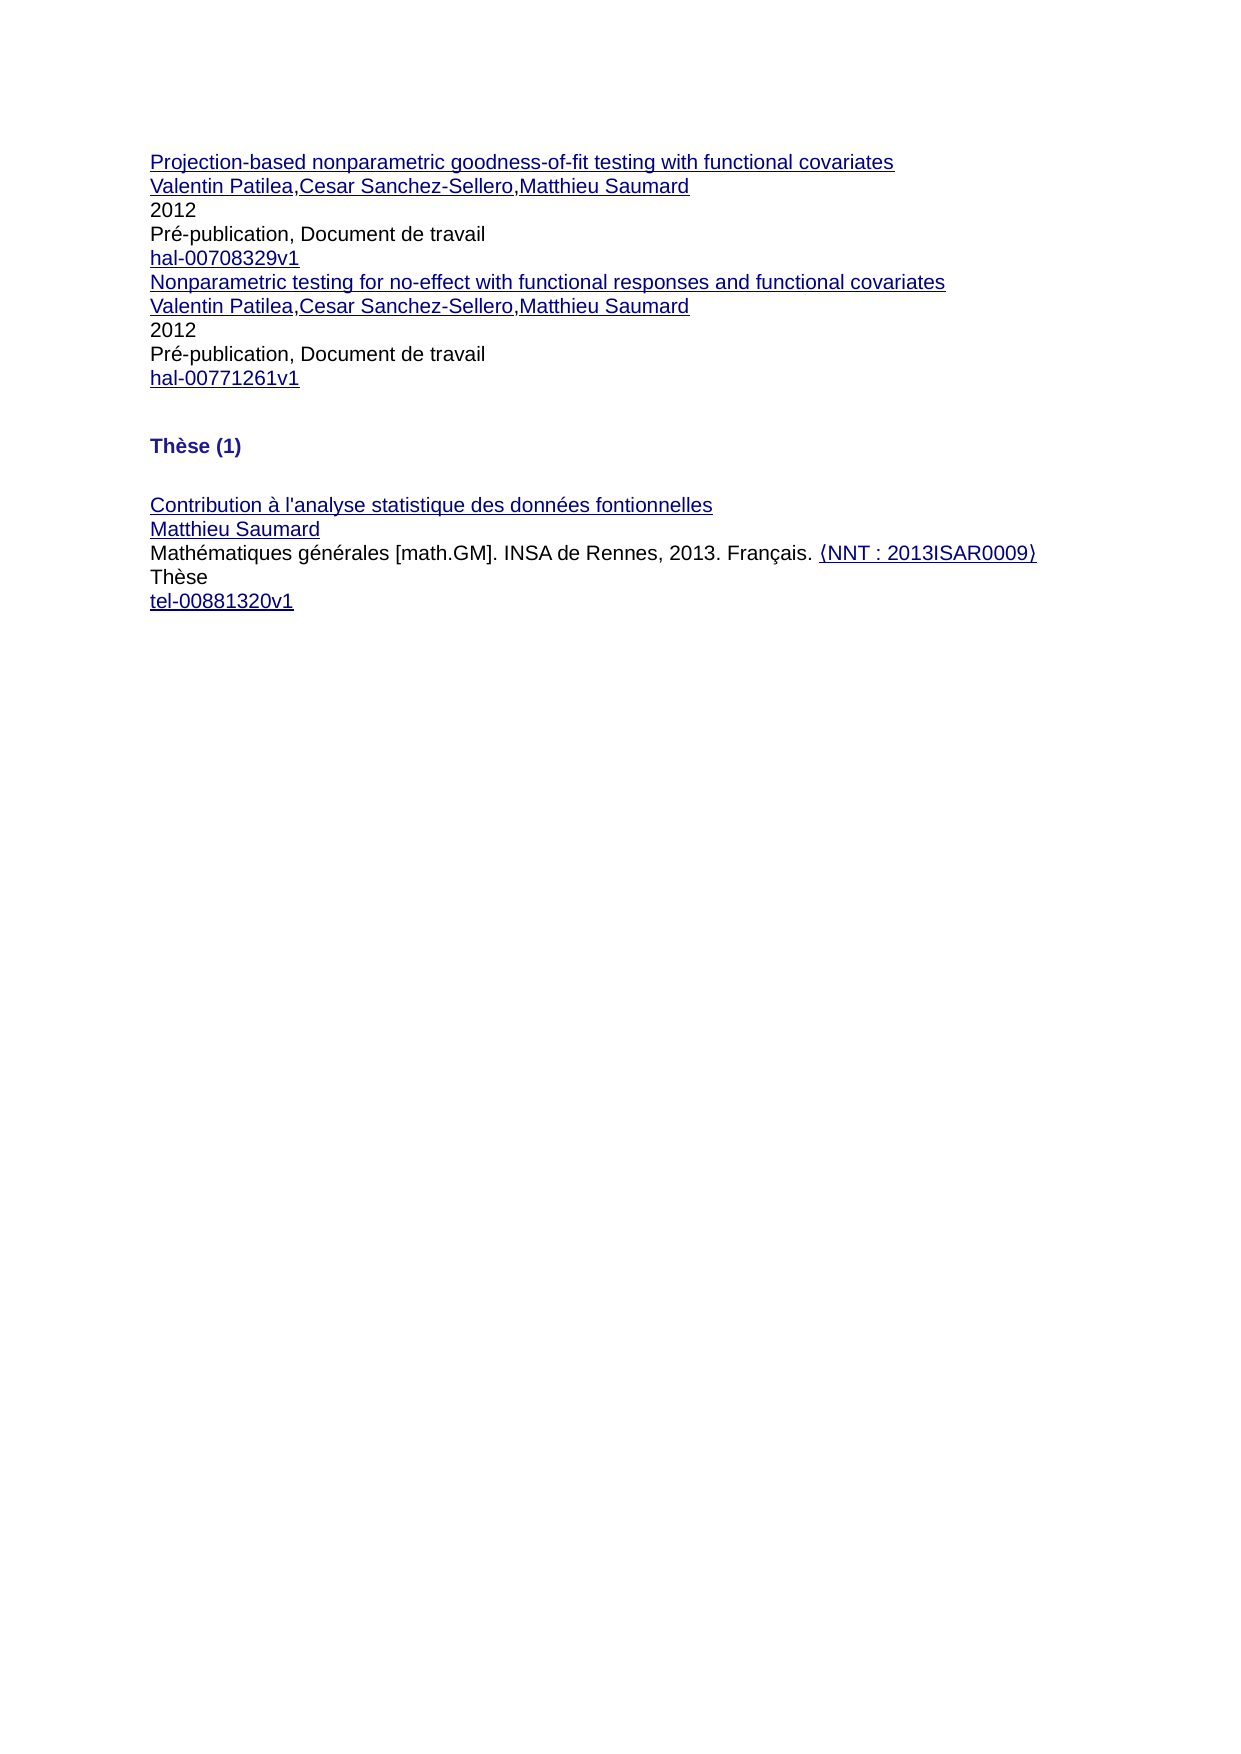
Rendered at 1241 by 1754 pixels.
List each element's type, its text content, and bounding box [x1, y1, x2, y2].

subtitle Thèse (1) [150, 434, 1090, 458]
table_cell Nonparametric testing for no-effect with functional responses and functional covariates Valentin Patilea,Cesar Sanchez-Sellero,Matthieu Saumard 2012 Pré-publication, Document de travail hal-00771261v1 [150, 270, 1090, 389]
table_header Contribution à l'analyse statistique des données fontionnelles Matthieu Saumard Mathématiques générales [math.GM]. INSA de Rennes, 2013. Français. ⟨NNT : 2013ISAR0009⟩ Thèse tel-00881320v1 [150, 493, 1090, 612]
table_header Projection-based nonparametric goodness-of-fit testing with functional covariates Valentin Patilea,Cesar Sanchez-Sellero,Matthieu Saumard 2012 Pré-publication, Document de travail hal-00708329v1 [150, 150, 1090, 270]
